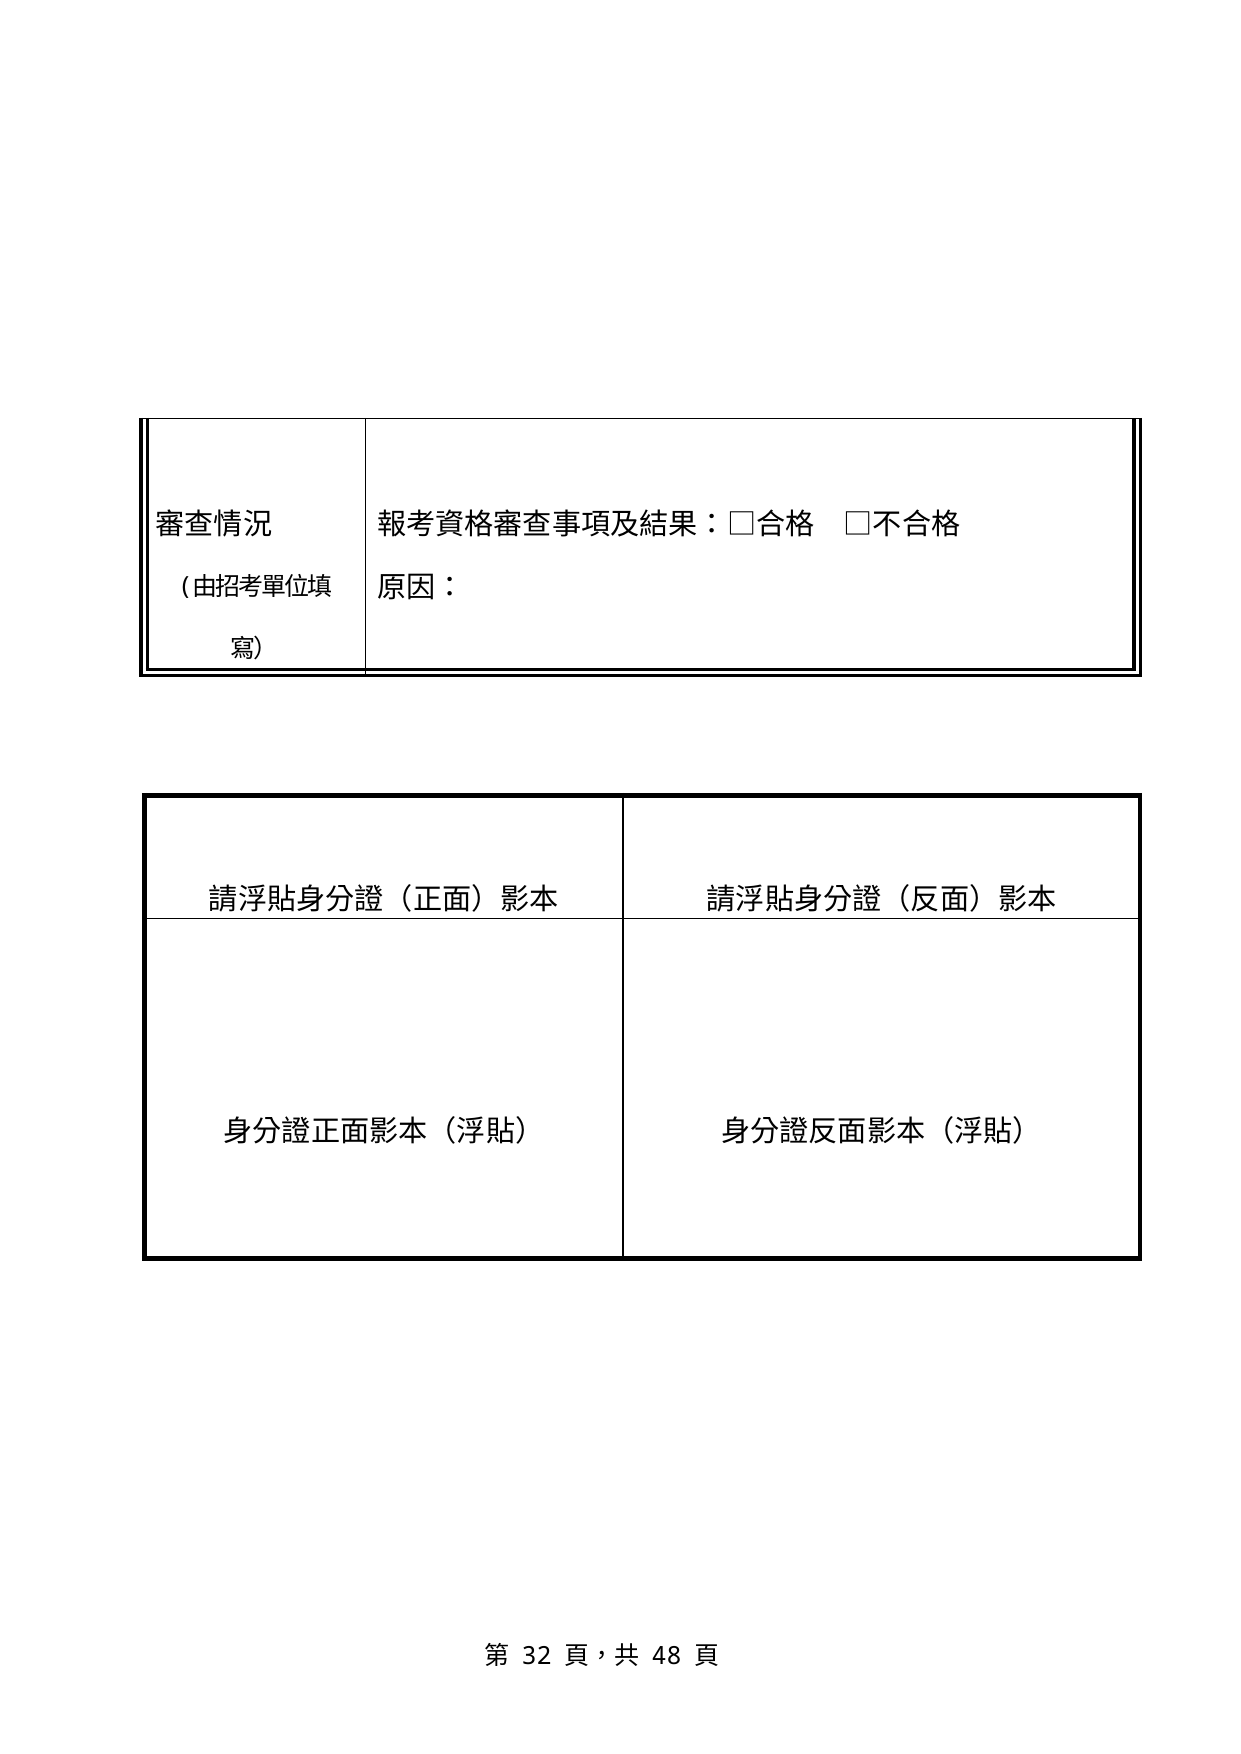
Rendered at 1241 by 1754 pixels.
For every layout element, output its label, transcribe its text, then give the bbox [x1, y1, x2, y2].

table_cell 身分證正面影本（浮貼） [147, 919, 622, 1256]
table_cell 審查情況 (由招考單位填寫） [149, 419, 365, 668]
table_cell 報考資格審查事項及結果：□合格 □不合格 原因： [366, 419, 1132, 668]
table_header 請浮貼身分證（反面）影本 [624, 798, 1138, 918]
table_header 請浮貼身分證（正面）影本 [147, 798, 622, 918]
table_cell 身分證反面影本（浮貼） [624, 919, 1138, 1256]
